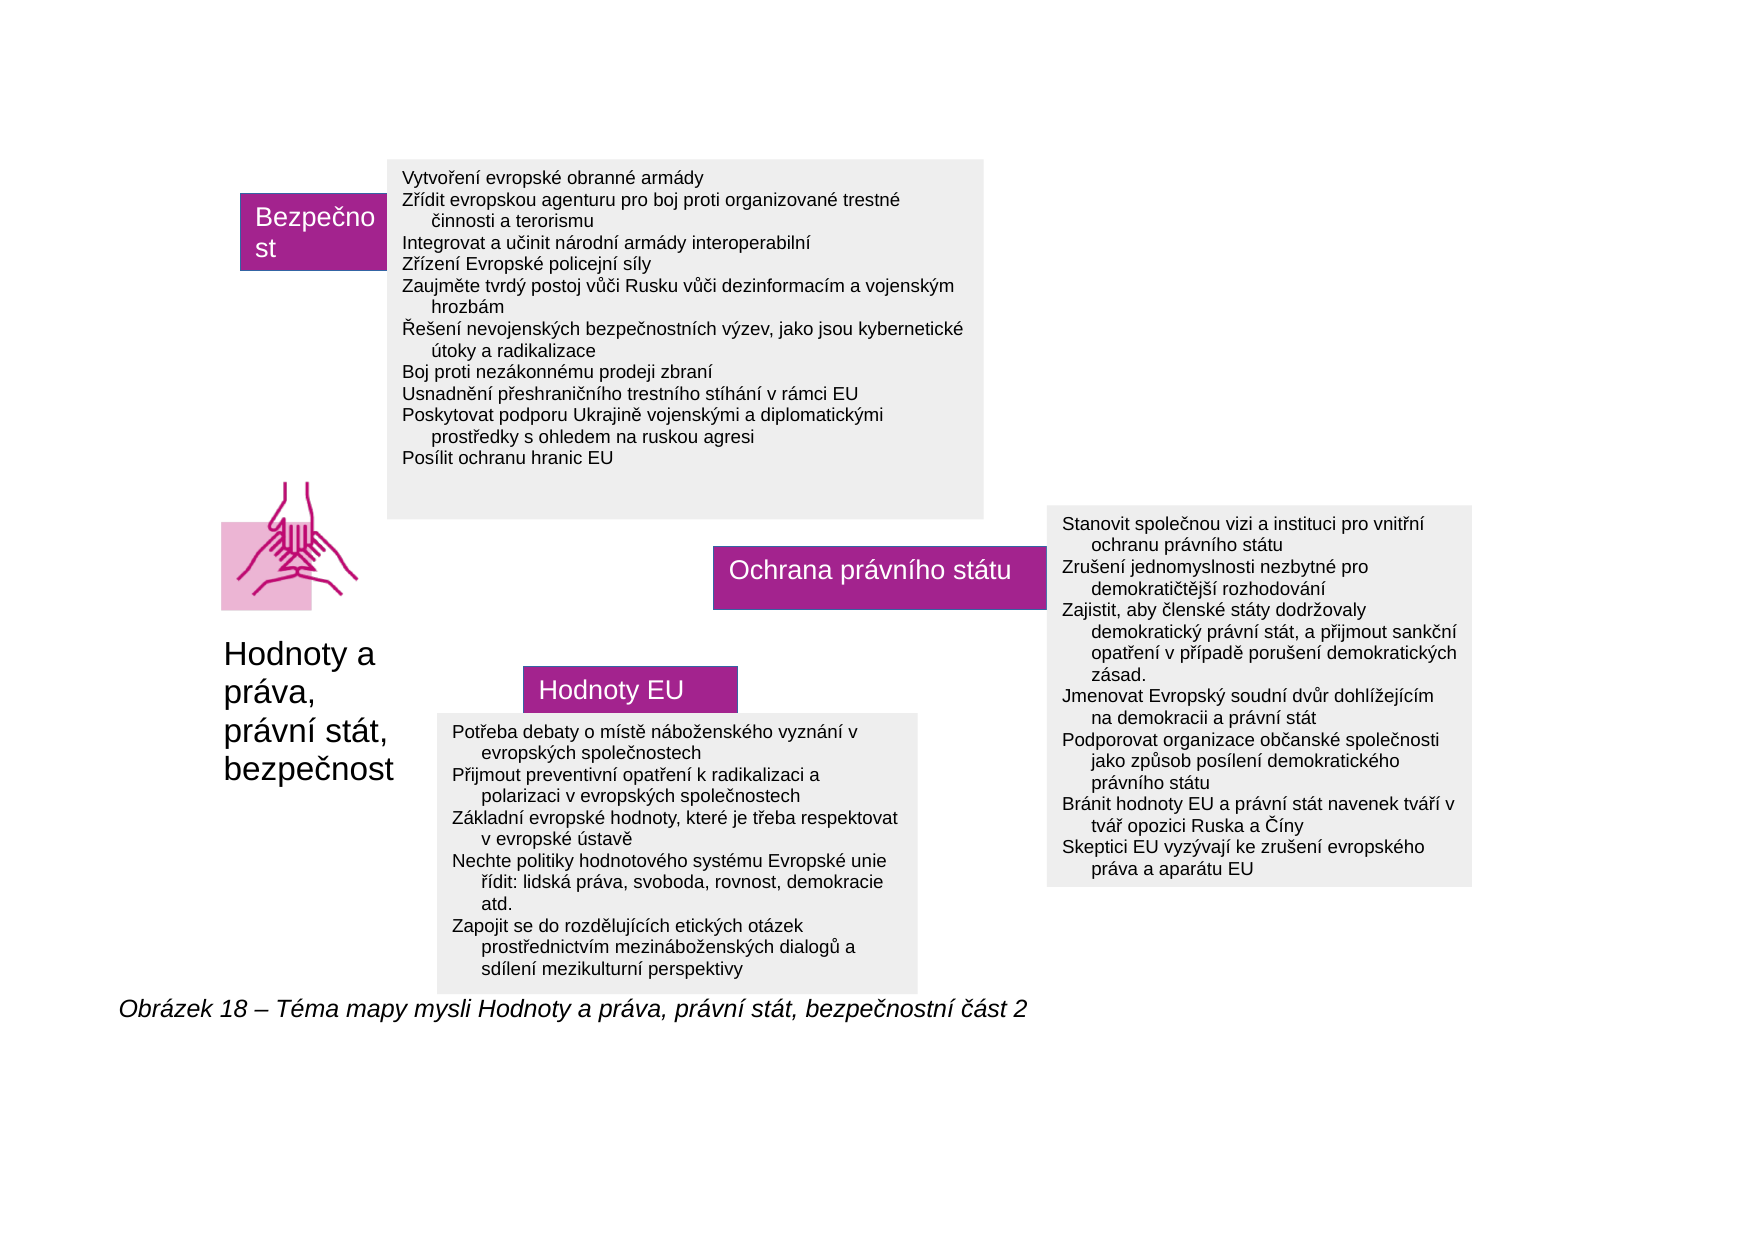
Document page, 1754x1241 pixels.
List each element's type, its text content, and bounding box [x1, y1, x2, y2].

picture [210, 478, 364, 613]
text Obrázek 18 – Téma mapy mysli Hodnoty a práva, právní stát, bezpečnostní část 2 [118, 172, 1563, 1023]
